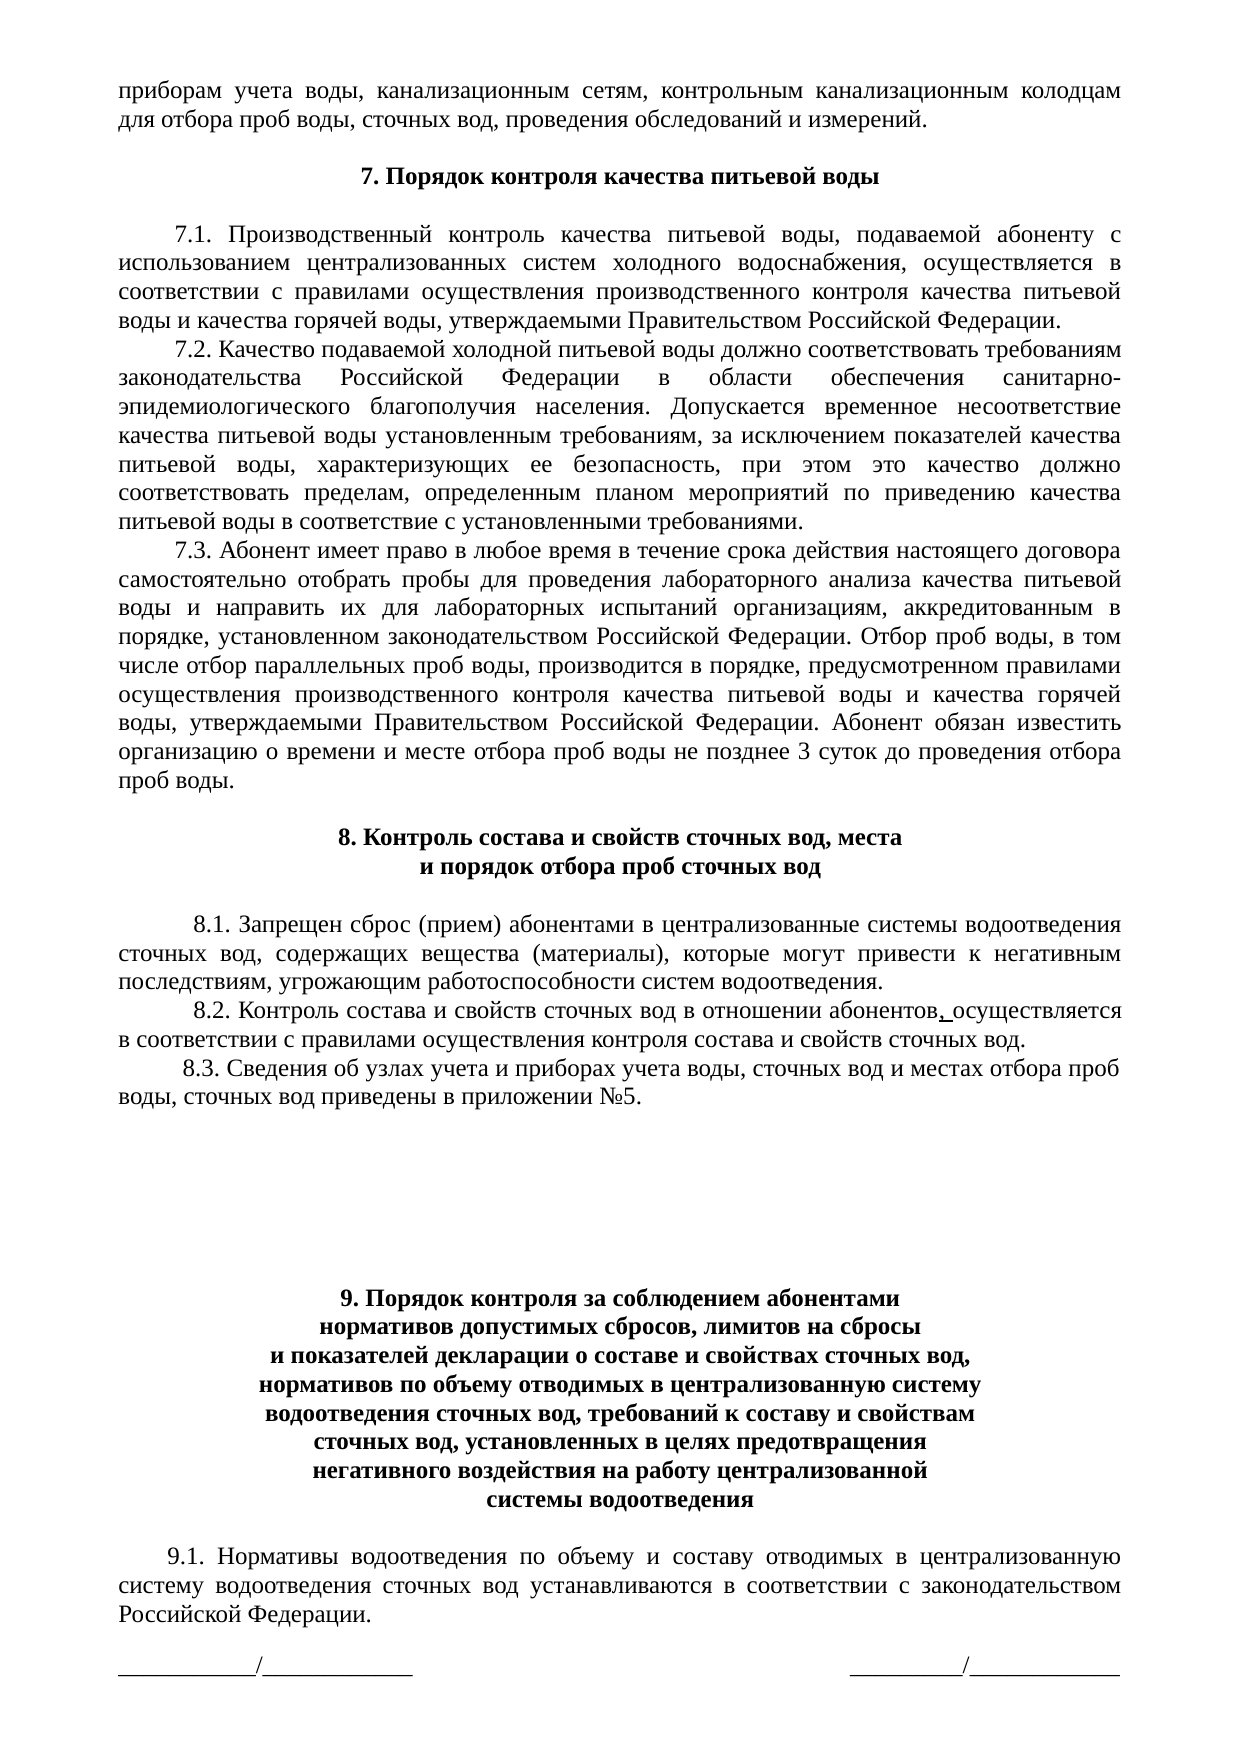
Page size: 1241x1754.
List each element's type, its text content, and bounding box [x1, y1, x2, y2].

text и порядок отбора проб сточных вод [118, 851, 1122, 880]
text нормативов по объему отводимых в централизованную систему [118, 1369, 1122, 1398]
text 8. Контроль состава и свойств сточных вод, места [118, 822, 1122, 851]
text 8.3. Сведения об узлах учета и приборах учета воды, сточных вод и местах отбора проб воды, сточных вод приведены в приложении №5. [118, 1053, 1122, 1110]
text приборам учета воды, канализационным сетям, контрольным канализационным колодцам для отбора проб воды, сточных вод, проведения обследований и измерений. [118, 75, 1122, 132]
text водоотведения сточных вод, требований к составу и свойствам [118, 1398, 1122, 1426]
text и показателей декларации о составе и свойствах сточных вод, [118, 1340, 1122, 1369]
text негативного воздействия на работу централизованной [118, 1455, 1122, 1484]
text 8.2. Контроль состава и свойств сточных вод в отношении абонентов, осуществляется в соответствии с правилами осуществления контроля состава и свойств сточных вод. [118, 995, 1122, 1053]
text сточных вод, установленных в целях предотвращения [118, 1426, 1122, 1455]
text 9. Порядок контроля за соблюдением абонентами [118, 1283, 1122, 1311]
text 7. Порядок контроля качества питьевой воды [118, 161, 1122, 190]
text 7.2. Качество подаваемой холодной питьевой воды должно соответствовать требованиям законодательства Российской Федерации в области обеспечения санитарно-эпидемиологического благополучия населения. Допускается временное несоответствие качества питьевой воды установленным требованиям, за исключением показателей качества питьевой воды, характеризующих ее безопасность, при этом это качество должно соответствовать пределам, определенным планом мероприятий по приведению качества питьевой воды в соответствие с установленными требованиями. [118, 334, 1122, 535]
text 8.1. Запрещен сброс (прием) абонентами в централизованные системы водоотведения сточных вод, содержащих вещества (материалы), которые могут привести к негативным последствиям, угрожающим работоспособности систем водоотведения. [118, 909, 1122, 995]
text 7.1. Производственный контроль качества питьевой воды, подаваемой абоненту с использованием централизованных систем холодного водоснабжения, осуществляется в соответствии с правилами осуществления производственного контроля качества питьевой воды и качества горячей воды, утверждаемыми Правительством Российской Федерации. [118, 219, 1122, 334]
text нормативов допустимых сбросов, лимитов на сбросы [118, 1311, 1122, 1340]
text системы водоотведения [118, 1484, 1122, 1513]
text 7.3. Абонент имеет право в любое время в течение срока действия настоящего договора самостоятельно отобрать пробы для проведения лабораторного анализа качества питьевой воды и направить их для лабораторных испытаний организациям, аккредитованным в порядке, установленном законодательством Российской Федерации. Отбор проб воды, в том числе отбор параллельных проб воды, производится в порядке, предусмотренном правилами осуществления производственного контроля качества питьевой воды и качества горячей воды, утверждаемыми Правительством Российской Федерации. Абонент обязан известить организацию о времени и месте отбора проб воды не позднее 3 суток до проведения отбора проб воды. [118, 535, 1122, 794]
text 9.1. Нормативы водоотведения по объему и составу отводимых в централизованную систему водоотведения сточных вод устанавливаются в соответствии с законодательством Российской Федерации. [118, 1541, 1122, 1628]
